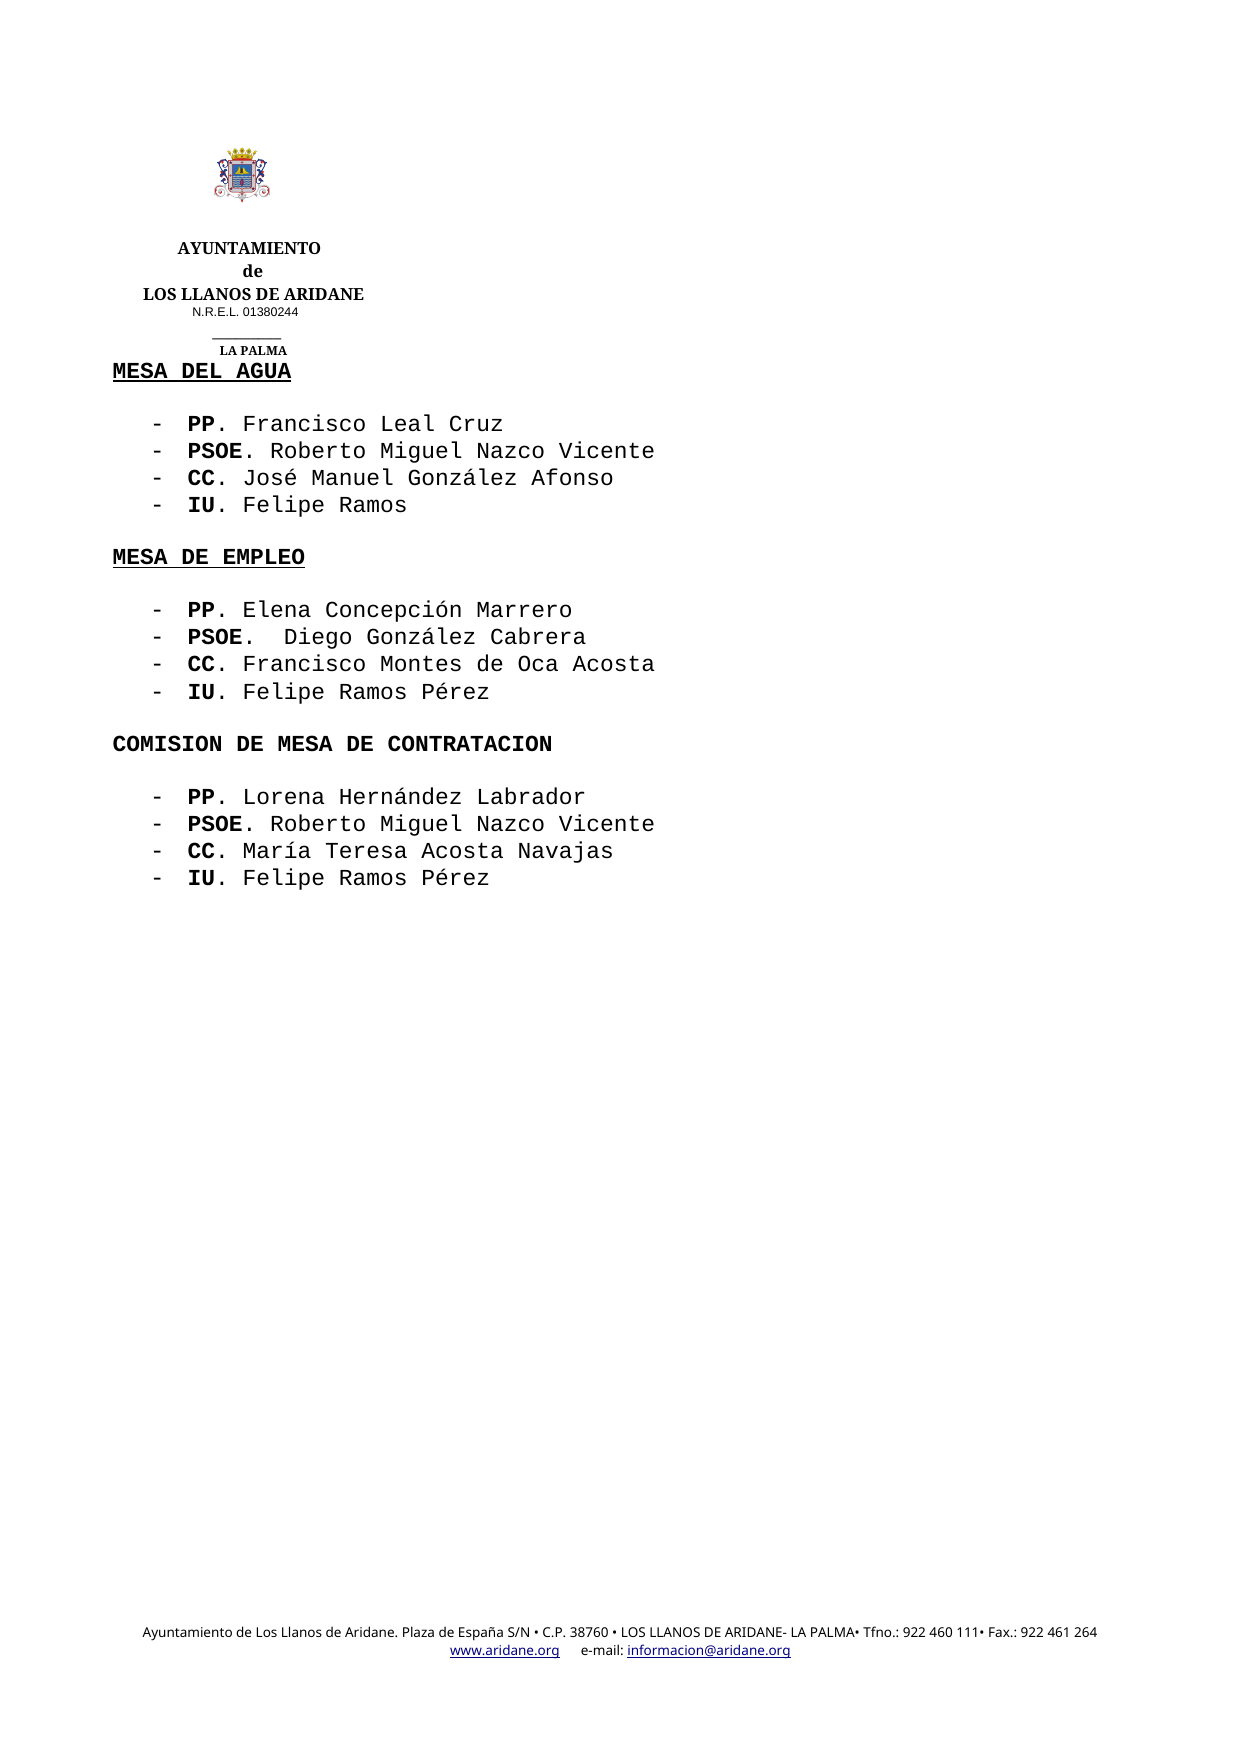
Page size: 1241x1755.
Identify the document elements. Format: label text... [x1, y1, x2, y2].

list PP. Lorena Hernández Labrador [150, 784, 1128, 811]
text COMISION DE MESA DE CONTRATACION [112, 732, 1128, 758]
list PP. Francisco Leal Cruz [150, 411, 1128, 438]
text MESA DEL AGUA [112, 359, 1128, 385]
list CC. María Teresa Acosta Navajas [150, 838, 1128, 866]
list IU. Felipe Ramos Pérez [150, 866, 1128, 893]
list PSOE. Diego González Cabrera [150, 625, 1128, 652]
list IU. Felipe Ramos [150, 492, 1128, 520]
list PSOE. Roberto Miguel Nazco Vicente [150, 438, 1128, 465]
list CC. José Manuel González Afonso [150, 465, 1128, 492]
list PSOE. Roberto Miguel Nazco Vicente [150, 811, 1128, 838]
list CC. Francisco Montes de Oca Acosta [150, 652, 1128, 679]
list PP. Elena Concepción Marrero [150, 597, 1128, 625]
text MESA DE EMPLEO [112, 546, 1128, 572]
list IU. Felipe Ramos Pérez [150, 679, 1128, 706]
